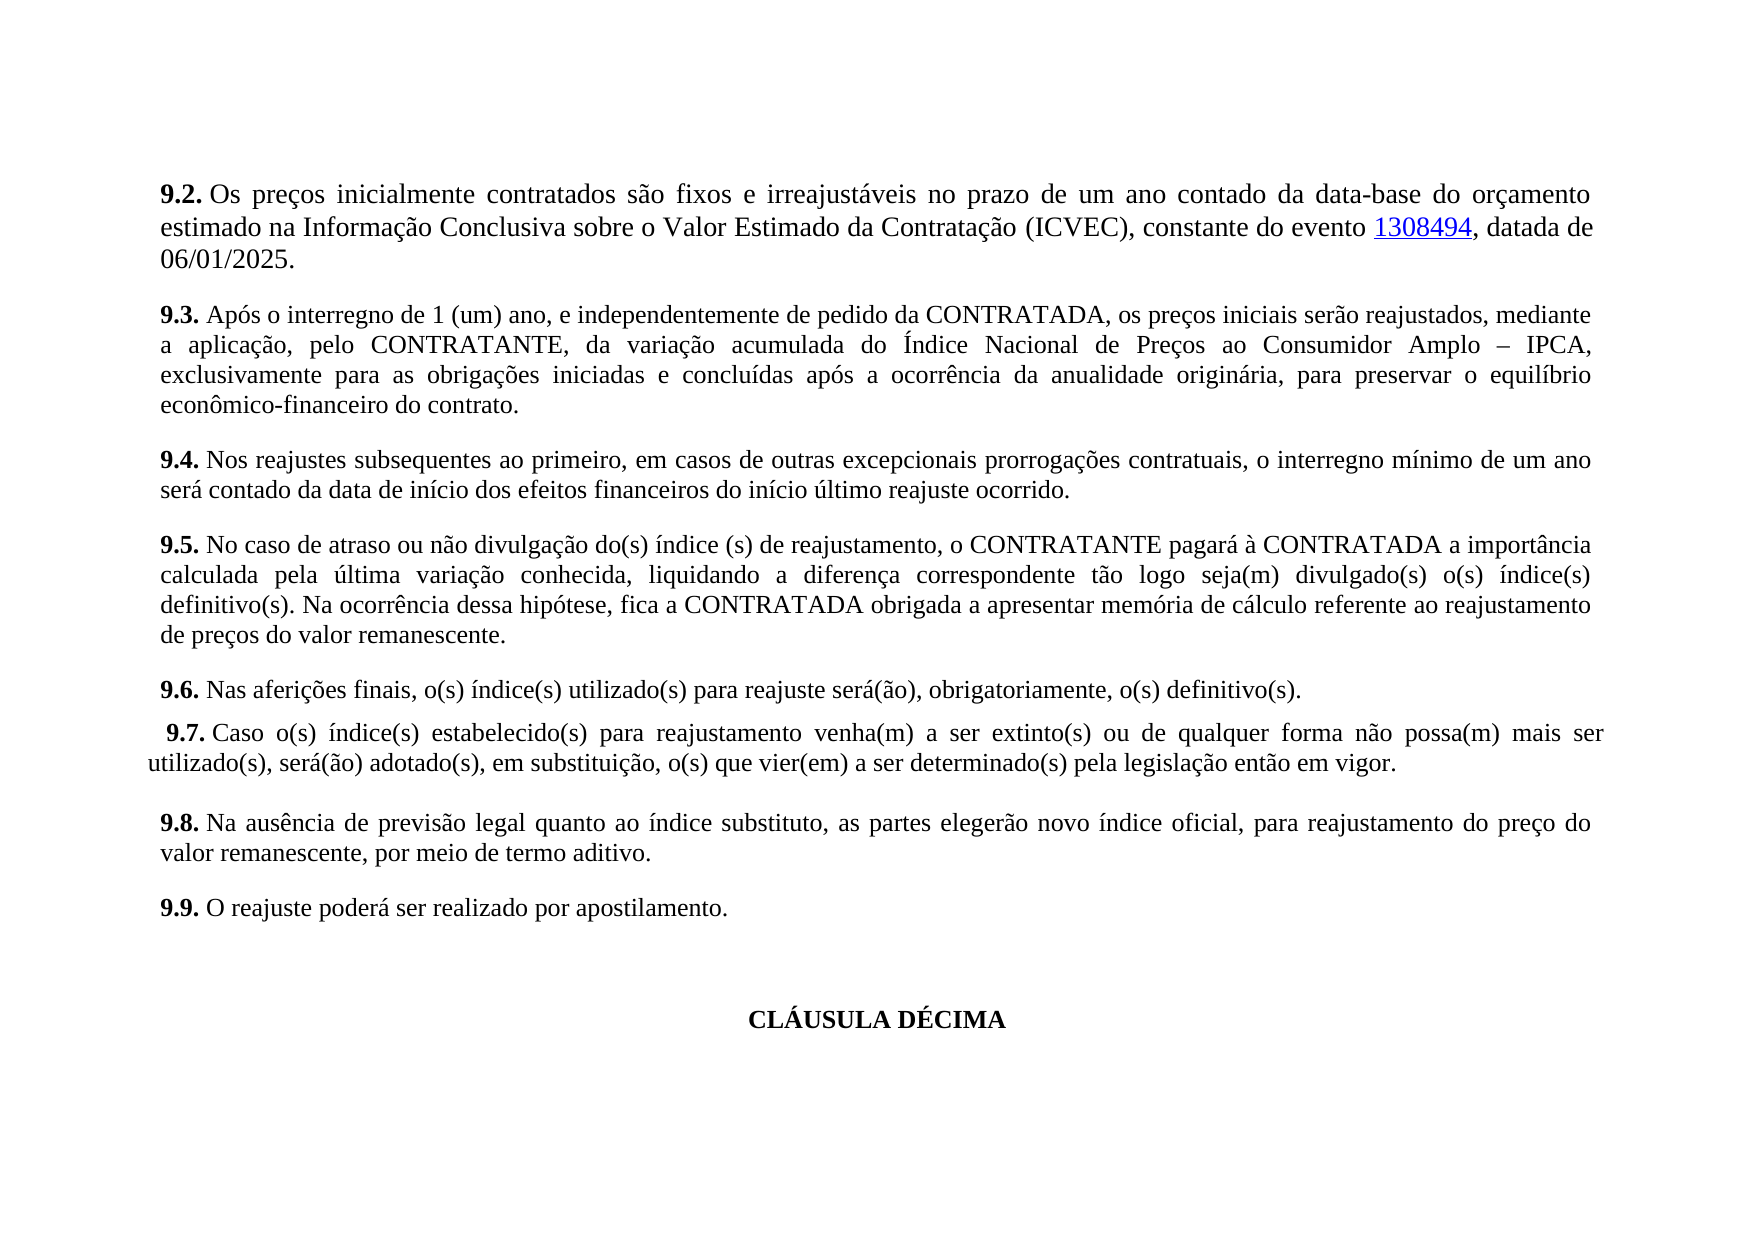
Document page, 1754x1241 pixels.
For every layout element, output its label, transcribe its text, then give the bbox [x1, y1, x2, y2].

text CLÁUSULA DÉCIMA [160, 1004, 1594, 1034]
text 9.6. Nas aferições finais, o(s) índice(s) utilizado(s) para reajuste será(ão), obrigatoriamente, o(s) definitivo(s). [160, 674, 1594, 704]
text 9.5. No caso de atraso ou não divulgação do(s) índice (s) de reajustamento, o CONTRATANTE pagará à CONTRATADA a importância calculada pela última variação conhecida, liquidando a diferença correspondente tão logo seja(m) divulgado(s) o(s) índice(s) definitivo(s). Na ocorrência dessa hipótese, fica a CONTRATADA obrigada a apresentar memória de cálculo referente ao reajustamento de preços do valor remanescente. [160, 529, 1594, 649]
text 9.4. Nos reajustes subsequentes ao primeiro, em casos de outras excepcionais prorrogações contratuais, o interregno mínimo de um ano será contado da data de início dos efeitos financeiros do início último reajuste ocorrido. [160, 444, 1594, 504]
text 9.7. Caso o(s) índice(s) estabelecido(s) para reajustamento venha(m) a ser extinto(s) ou de qualquer forma não possa(m) mais ser utilizado(s), será(ão) adotado(s), em substituição, o(s) que vier(em) a ser determinado(s) pela legislação então em vigor. [148, 717, 1606, 777]
text 9.8. Na ausência de previsão legal quanto ao índice substituto, as partes elegerão novo índice oficial, para reajustamento do preço do valor remanescente, por meio de termo aditivo. [160, 807, 1594, 867]
text 9.3. Após o interregno de 1 (um) ano, e independentemente de pedido da CONTRATADA, os preços iniciais serão reajustados, mediante a aplicação, pelo CONTRATANTE, da variação acumulada do Índice Nacional de Preços ao Consumidor Amplo – IPCA, exclusivamente para as obrigações iniciadas e concluídas após a ocorrência da anualidade originária, para preservar o equilíbrio econômico-financeiro do contrato. [160, 299, 1594, 419]
text 9.2. Os preços inicialmente contratados são fixos e irreajustáveis no prazo de um ano contado da data-base do orçamento estimado na Informação Conclusiva sobre o Valor Estimado da Contratação (ICVEC), constante do evento 1308494, datada de 06/01/2025. [160, 177, 1594, 274]
text 9.9. O reajuste poderá ser realizado por apostilamento. [160, 892, 1594, 922]
